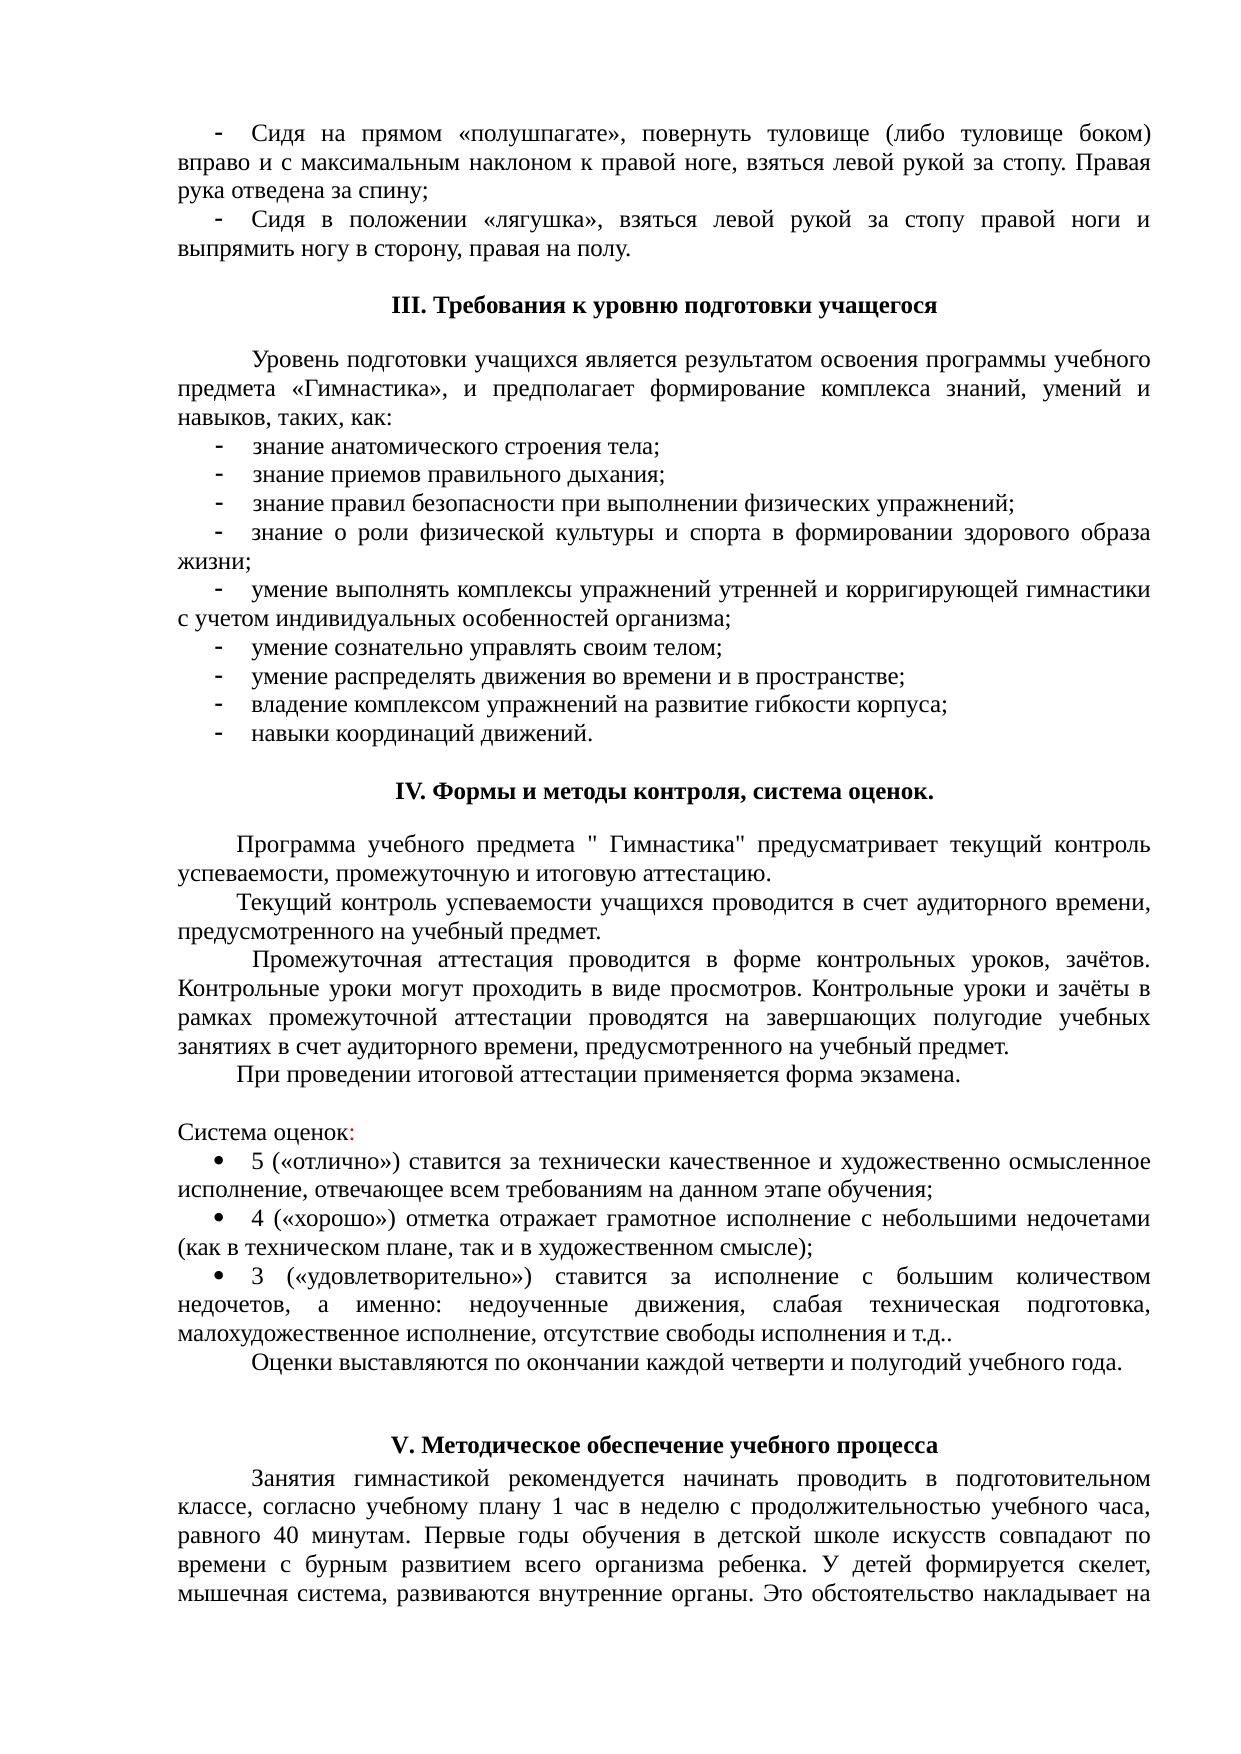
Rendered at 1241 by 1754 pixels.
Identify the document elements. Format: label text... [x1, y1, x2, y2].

text Текущий контроль успеваемости учащихся проводится в счет аудиторного времени, предусмотренного на учебный предмет. [177, 887, 1152, 944]
list умение сознательно управлять своим телом; [177, 632, 1152, 661]
list 4 («хорошо») отметка отражает грамотное исполнение с небольшими недочетами (как в техническом плане, так и в художественном смысле); [177, 1203, 1152, 1261]
text При проведении итоговой аттестации применяется форма экзамена. [177, 1059, 1152, 1088]
list 3 («удовлетворительно») ставится за исполнение с большим количеством недочетов, а именно: недоученные движения, слабая техническая подготовка, малохудожественное исполнение, отсутствие свободы исполнения и т.д.. [177, 1261, 1152, 1347]
list знание анатомического строения тела; [215, 431, 1152, 459]
list знание о роли физической культуры и спорта в формировании здорового образа жизни; [177, 517, 1152, 574]
list Сидя в положении «лягушка», взяться левой рукой за стопу правой ноги и выпрямить ногу в сторону, правая на полу. [177, 204, 1152, 262]
text Промежуточная аттестация проводится в форме контрольных уроков, зачётов. Контрольные уроки могут проходить в виде просмотров. Контрольные уроки и зачёты в рамках промежуточной аттестации проводятся на завершающих полугодие учебных занятиях в счет аудиторного времени, предусмотренного на учебный предмет. [177, 944, 1152, 1059]
text Занятия гимнастикой рекомендуется начинать проводить в подготовительном классе, согласно учебному плану 1 час в неделю с продолжительностью учебного часа, равного 40 минутам. Первые годы обучения в детской школе искусств совпадают по времени с бурным развитием всего организма ребенка. У детей формируется скелет, мышечная система, развиваются внутренние органы. Это обстоятельство накладывает на [177, 1463, 1152, 1606]
text Оценки выставляются по окончании каждой четверти и полугодий учебного года. [177, 1347, 1152, 1376]
list Сидя на прямом «полушпагате», повернуть туловище (либо туловище боком) вправо и с максимальным наклоном к правой ноге, взяться левой рукой за стопу. Правая рука отведена за спину; [177, 118, 1152, 204]
list умение распределять движения во времени и в пространстве; [177, 661, 1152, 689]
list 5 («отлично») ставится за технически качественное и художественно осмысленное исполнение, отвечающее всем требованиям на данном этапе обучения; [177, 1146, 1152, 1203]
text Уровень подготовки учащихся является результатом освоения программы учебного предмета «Гимнастика», и предполагает формирование комплекса знаний, умений и навыков, таких, как: [177, 344, 1152, 431]
list знание приемов правильного дыхания; [215, 459, 1152, 488]
list умение выполнять комплексы упражнений утренней и корригирующей гимнастики с учетом индивидуальных особенностей организма; [177, 574, 1152, 632]
list навыки координаций движений. [177, 718, 1152, 747]
text Программа учебного предмета " Гимнастика" предусматривает текущий контроль успеваемости, промежуточную и итоговую аттестацию. [177, 829, 1152, 887]
text Система оценок: [177, 1117, 1152, 1146]
text IV. Формы и методы контроля, система оценок. [177, 776, 1152, 804]
text III. Требования к уровню подготовки учащегося [177, 291, 1152, 319]
list знание правил безопасности при выполнении физических упражнений; [215, 488, 1152, 517]
text V. Методическое обеспечение учебного процесса [177, 1430, 1152, 1458]
list владение комплексом упражнений на развитие гибкости корпуса; [177, 689, 1152, 718]
